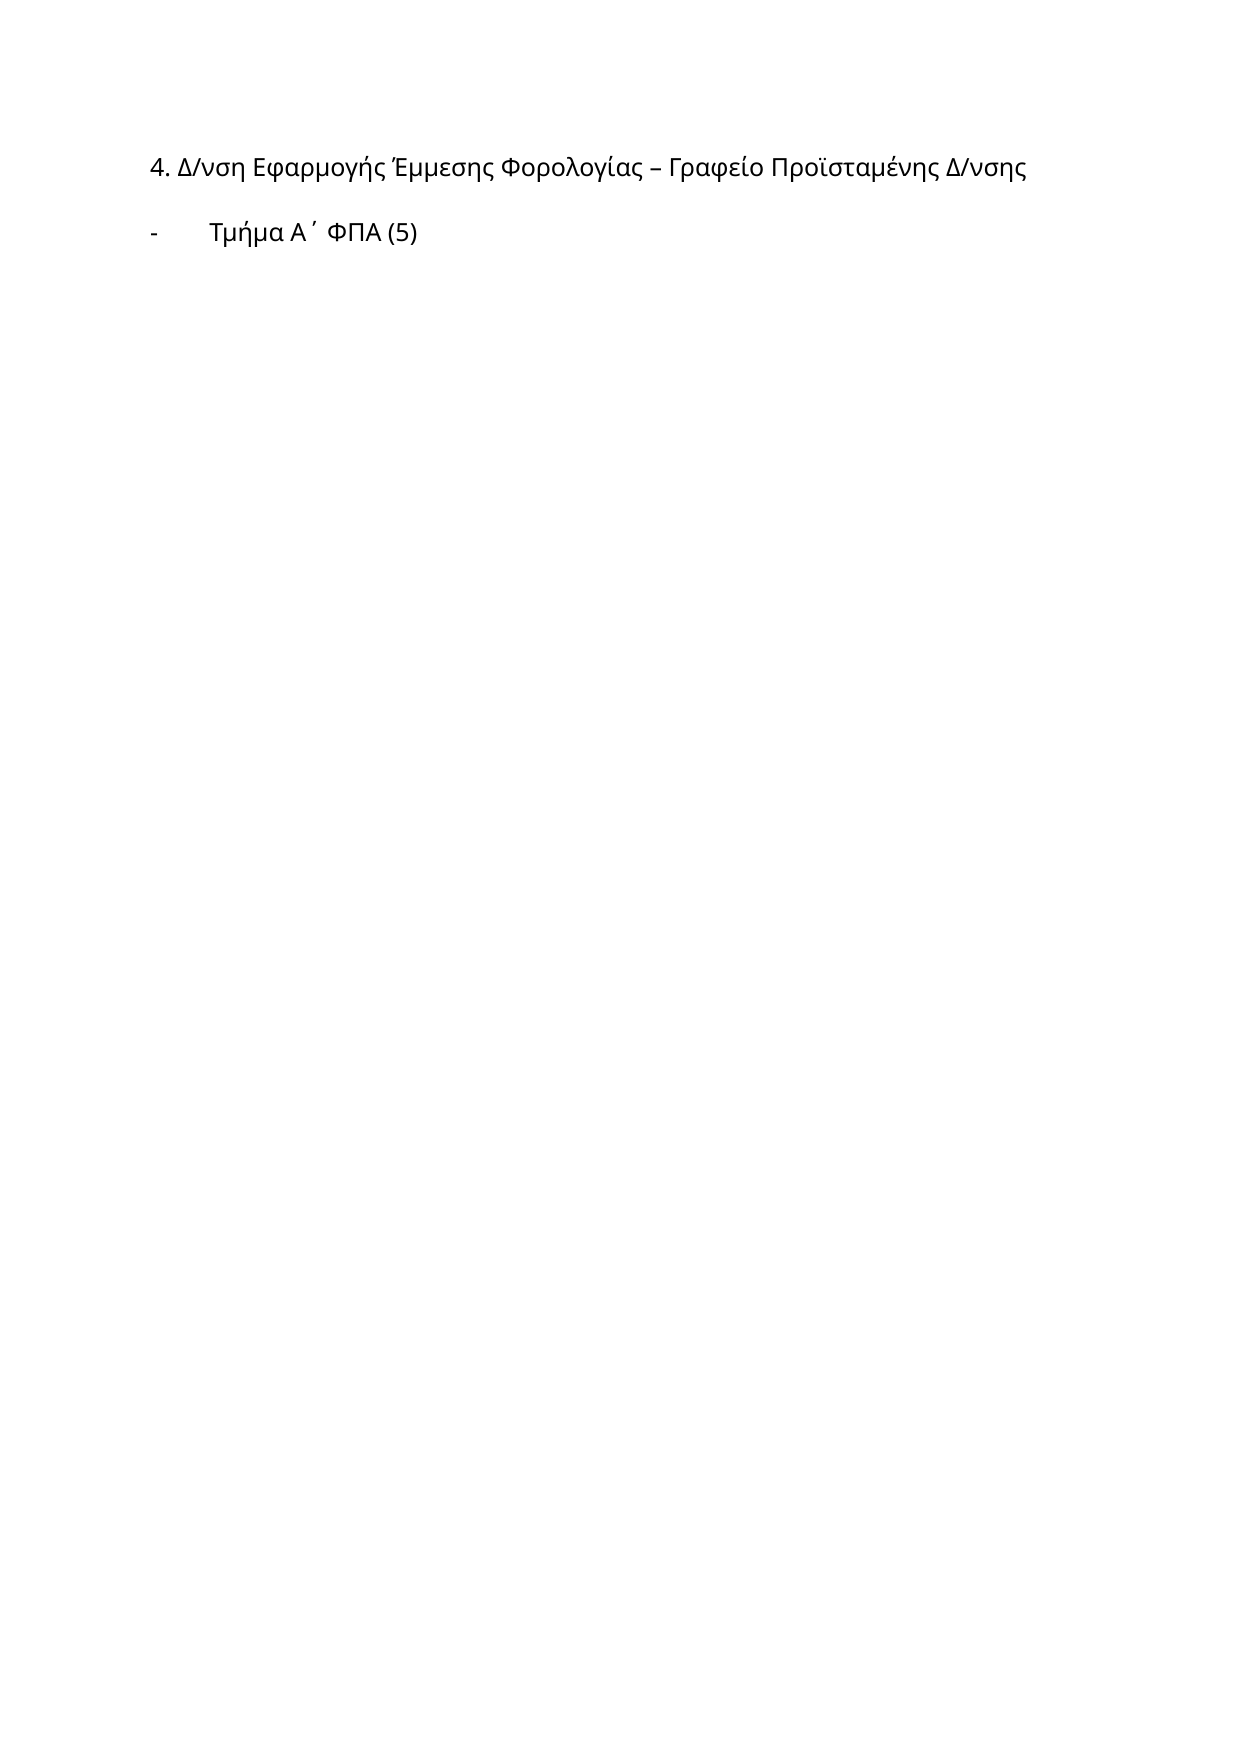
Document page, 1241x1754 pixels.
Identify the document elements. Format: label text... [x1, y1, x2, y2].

list - Τμήμα Α΄ ΦΠΑ (5) [150, 214, 1090, 248]
text 4. Δ/νση Εφαρμογής Έμμεσης Φορολογίας – Γραφείο Προϊσταμένης Δ/νσης [150, 150, 1090, 184]
